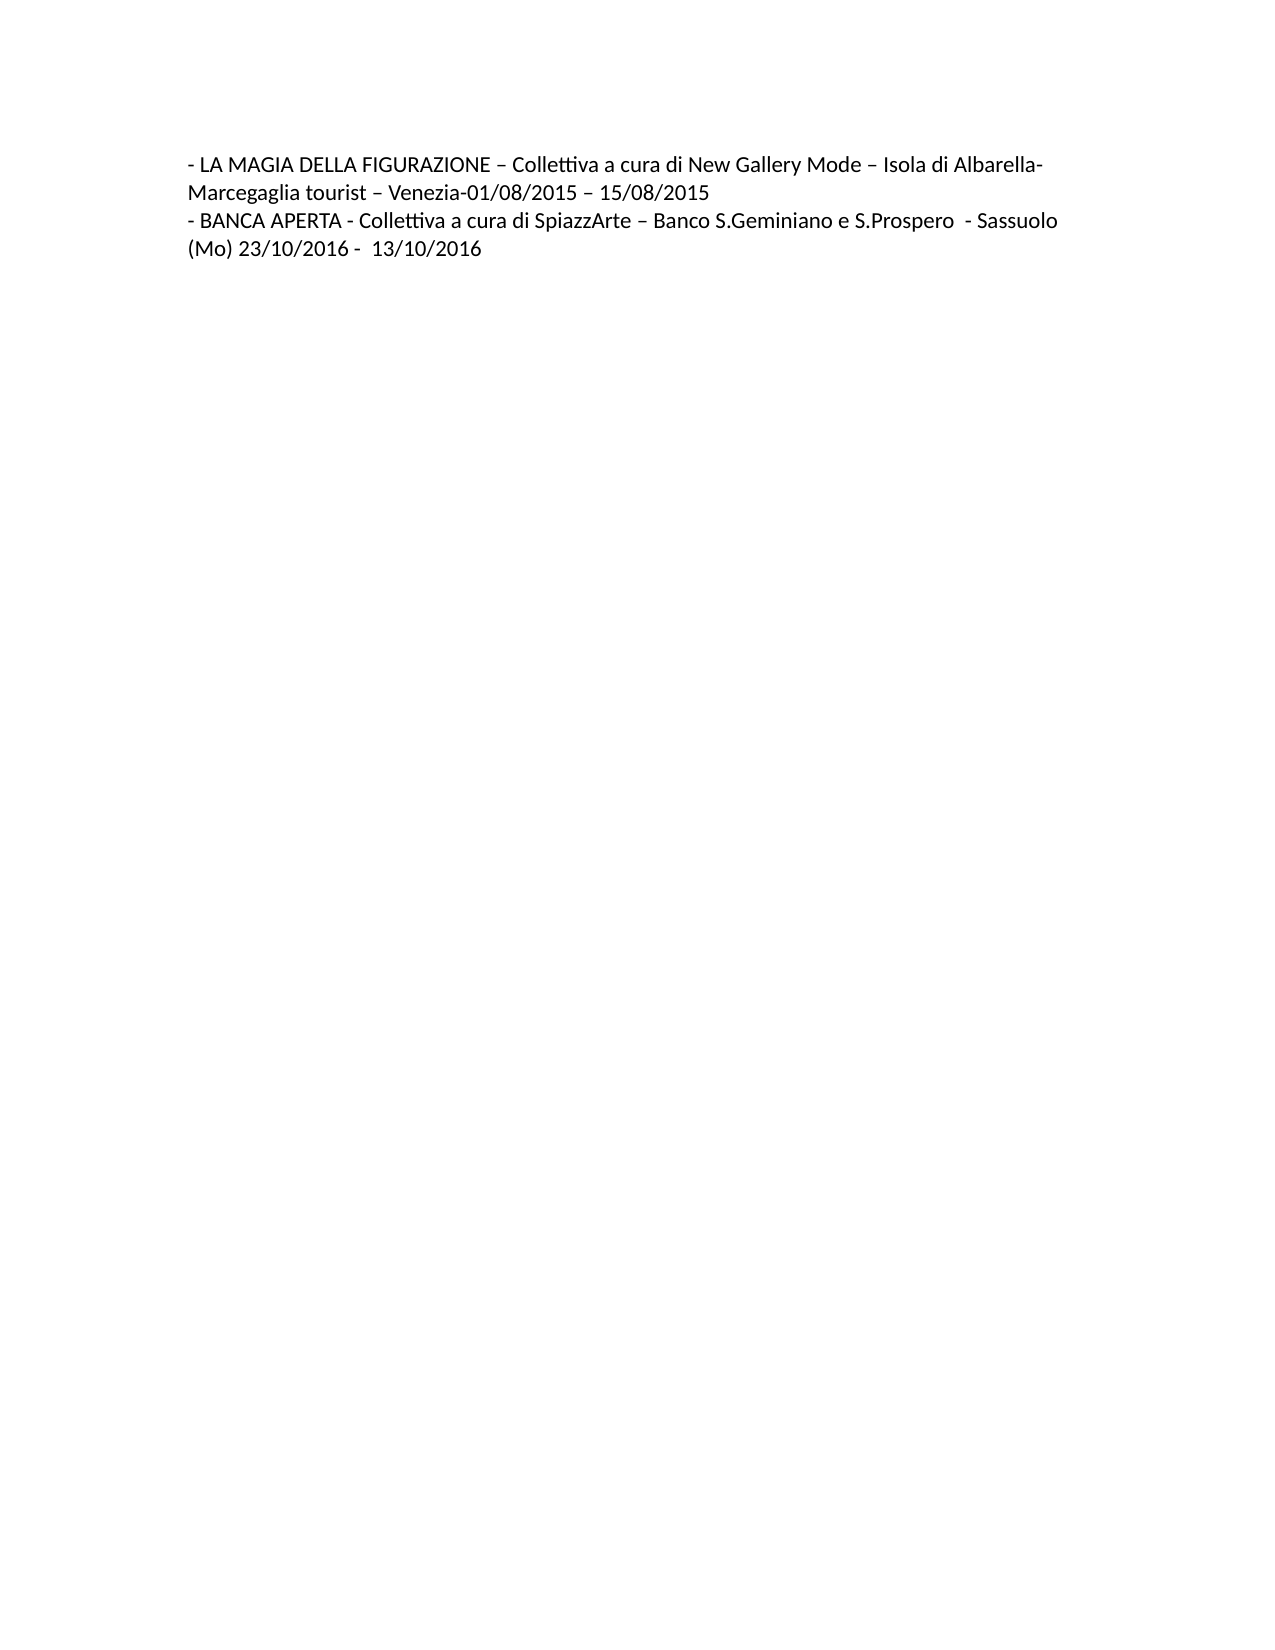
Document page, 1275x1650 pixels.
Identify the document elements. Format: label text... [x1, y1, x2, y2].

text - BANCA APERTA - Collettiva a cura di SpiazzArte – Banco S.Geminiano e S.Prospero - Sassuolo (Mo) 23/10/2016 - 13/10/2016 [187, 206, 1087, 262]
text - LA MAGIA DELLA FIGURAZIONE – Collettiva a cura di New Gallery Mode – Isola di Albarella- Marcegaglia tourist – Venezia-01/08/2015 – 15/08/2015 [187, 150, 1087, 206]
